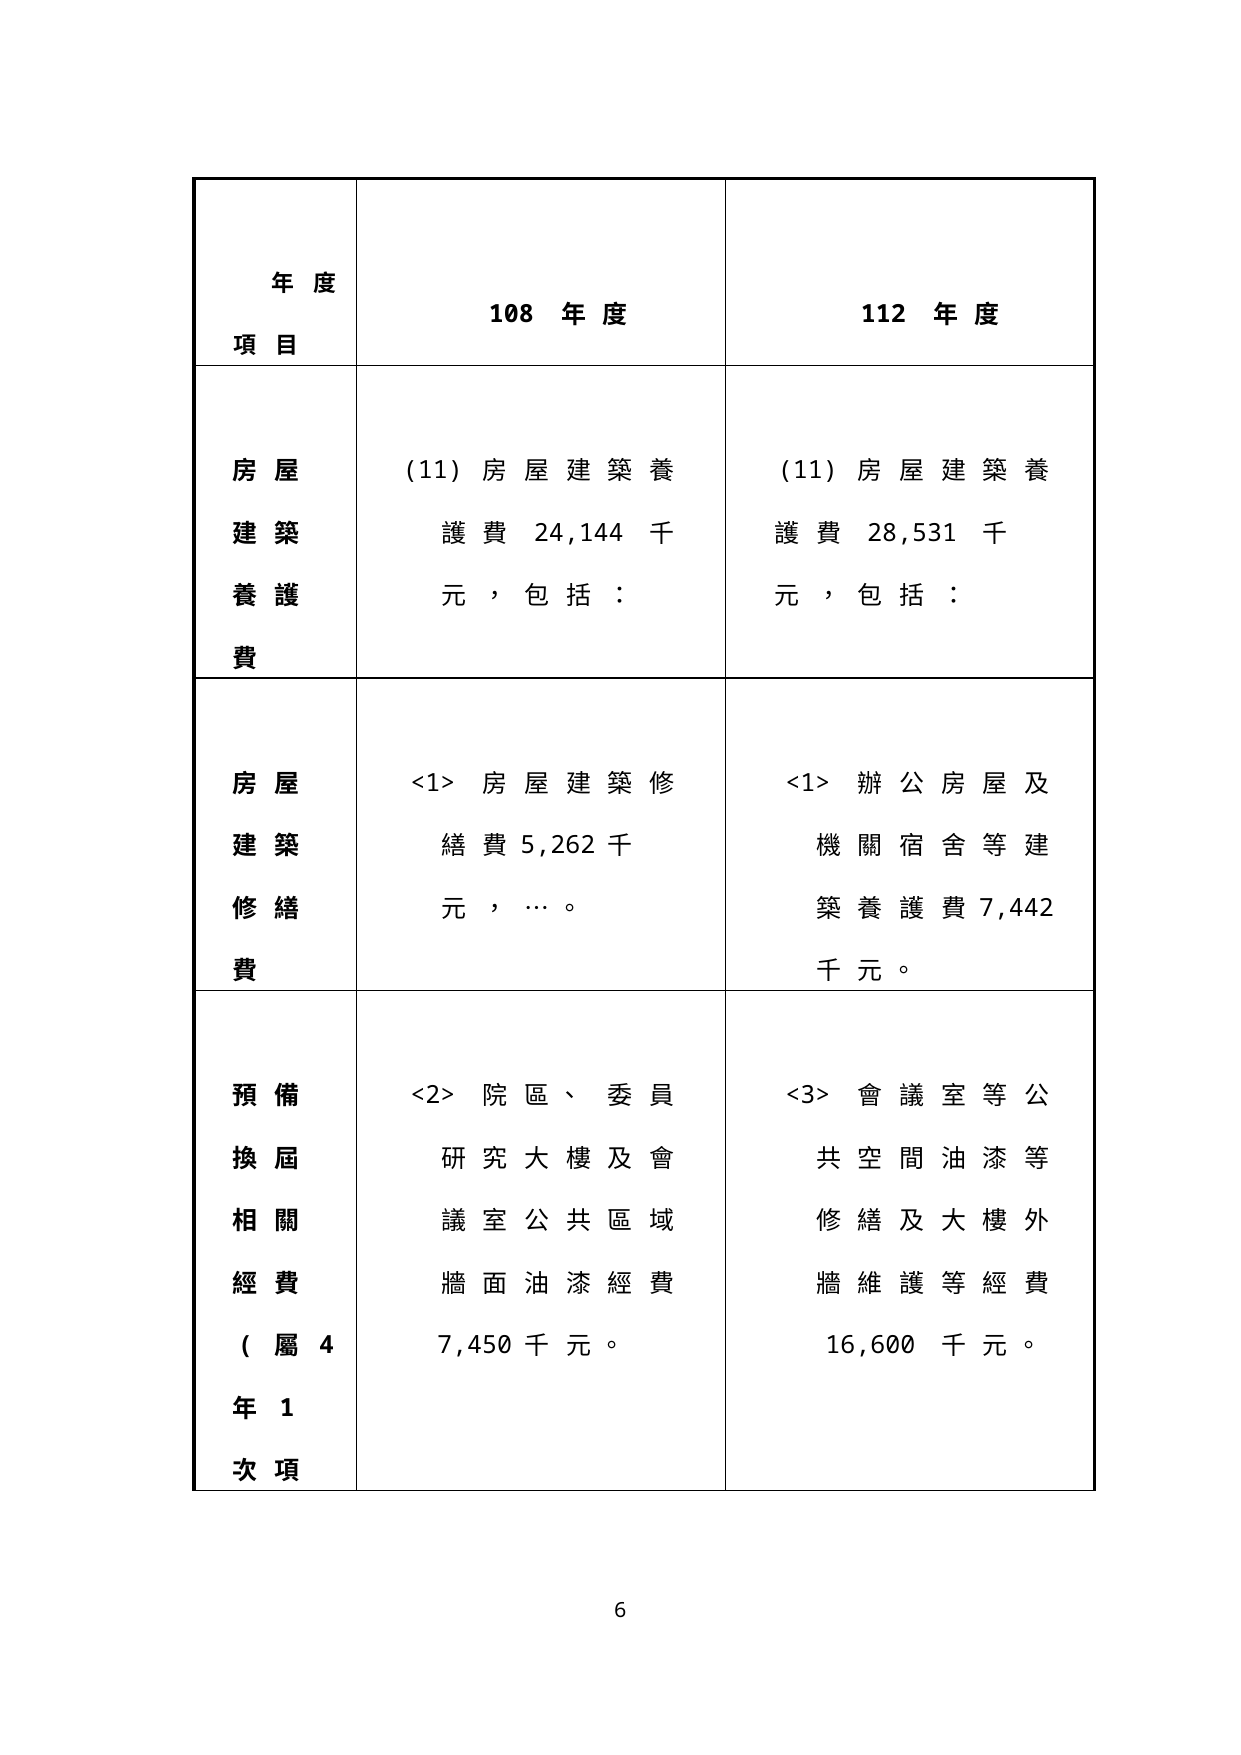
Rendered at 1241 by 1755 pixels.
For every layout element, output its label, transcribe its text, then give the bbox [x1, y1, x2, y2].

table_cell (11)房屋建築養護費28,531千元，包括： [726, 366, 1093, 677]
table_cell 預備換屆相關經費(屬4年1次項 [196, 991, 356, 1490]
table_cell <3>會議室等公共空間油漆等修繕及大樓外牆維護等經費16,600千元。 [726, 991, 1093, 1490]
table_cell <2>院區、委員研究大樓及會議室公共區域牆面油漆經費7,450千元。 [357, 991, 725, 1490]
table_header 年度 項目 [196, 180, 356, 365]
table_cell (11)房屋建築養護費24,144千元，包括： [357, 366, 725, 677]
table_cell 房屋建築養護費 [196, 366, 356, 677]
table_cell <1>房屋建築修繕費5,262千元，…。 [357, 679, 725, 990]
table_header 112年度 [726, 180, 1093, 365]
table_header 108年度 [357, 180, 725, 365]
table_cell <1>辦公房屋及機關宿舍等建築養護費7,442千元。 [726, 679, 1093, 990]
table_cell 房屋建築修繕費 [196, 679, 356, 990]
